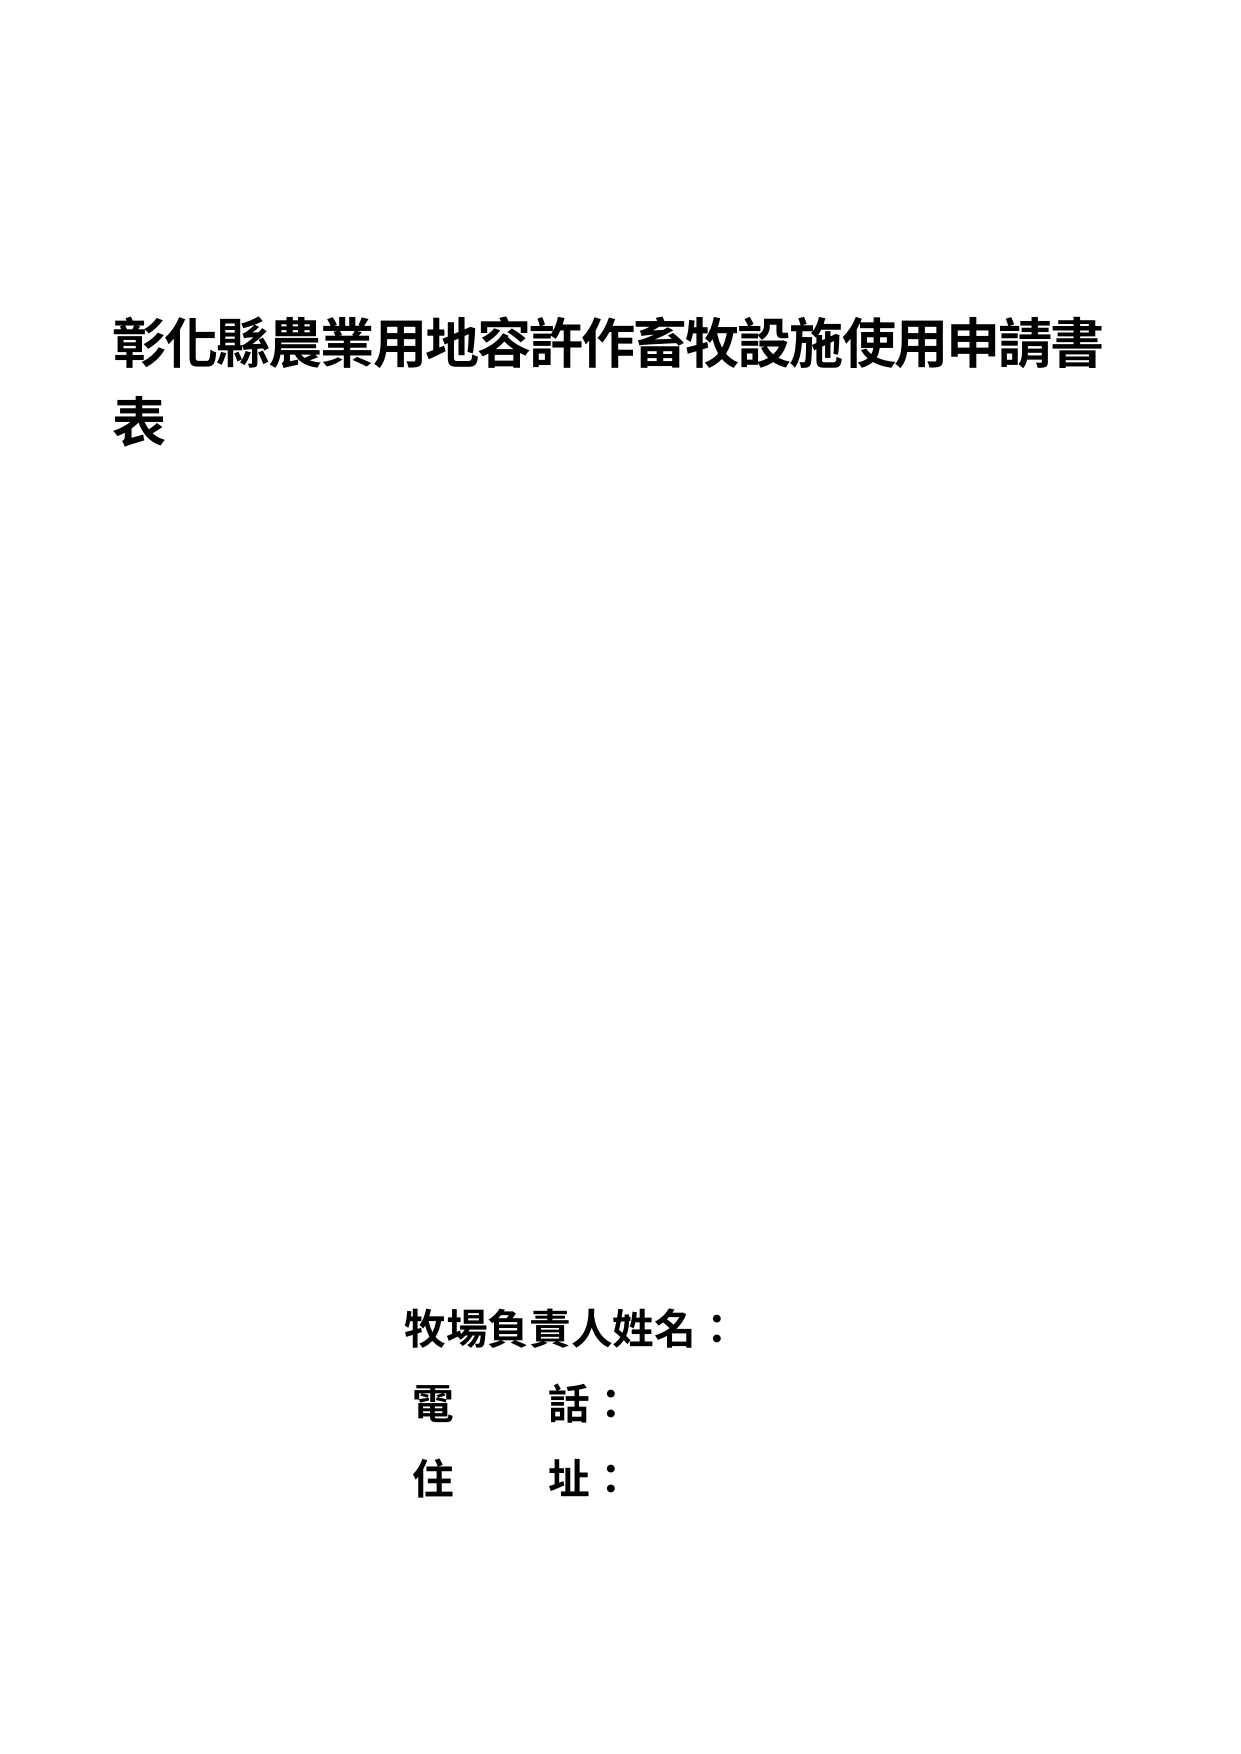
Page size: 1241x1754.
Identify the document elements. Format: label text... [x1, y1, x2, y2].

text 牧場負責人姓名： [112, 1289, 1137, 1364]
text 住 址： [162, 1439, 1137, 1514]
text 電 話： [162, 1364, 1137, 1439]
text 彰化縣農業用地容許作畜牧設施使用申請書表 [112, 301, 1137, 458]
